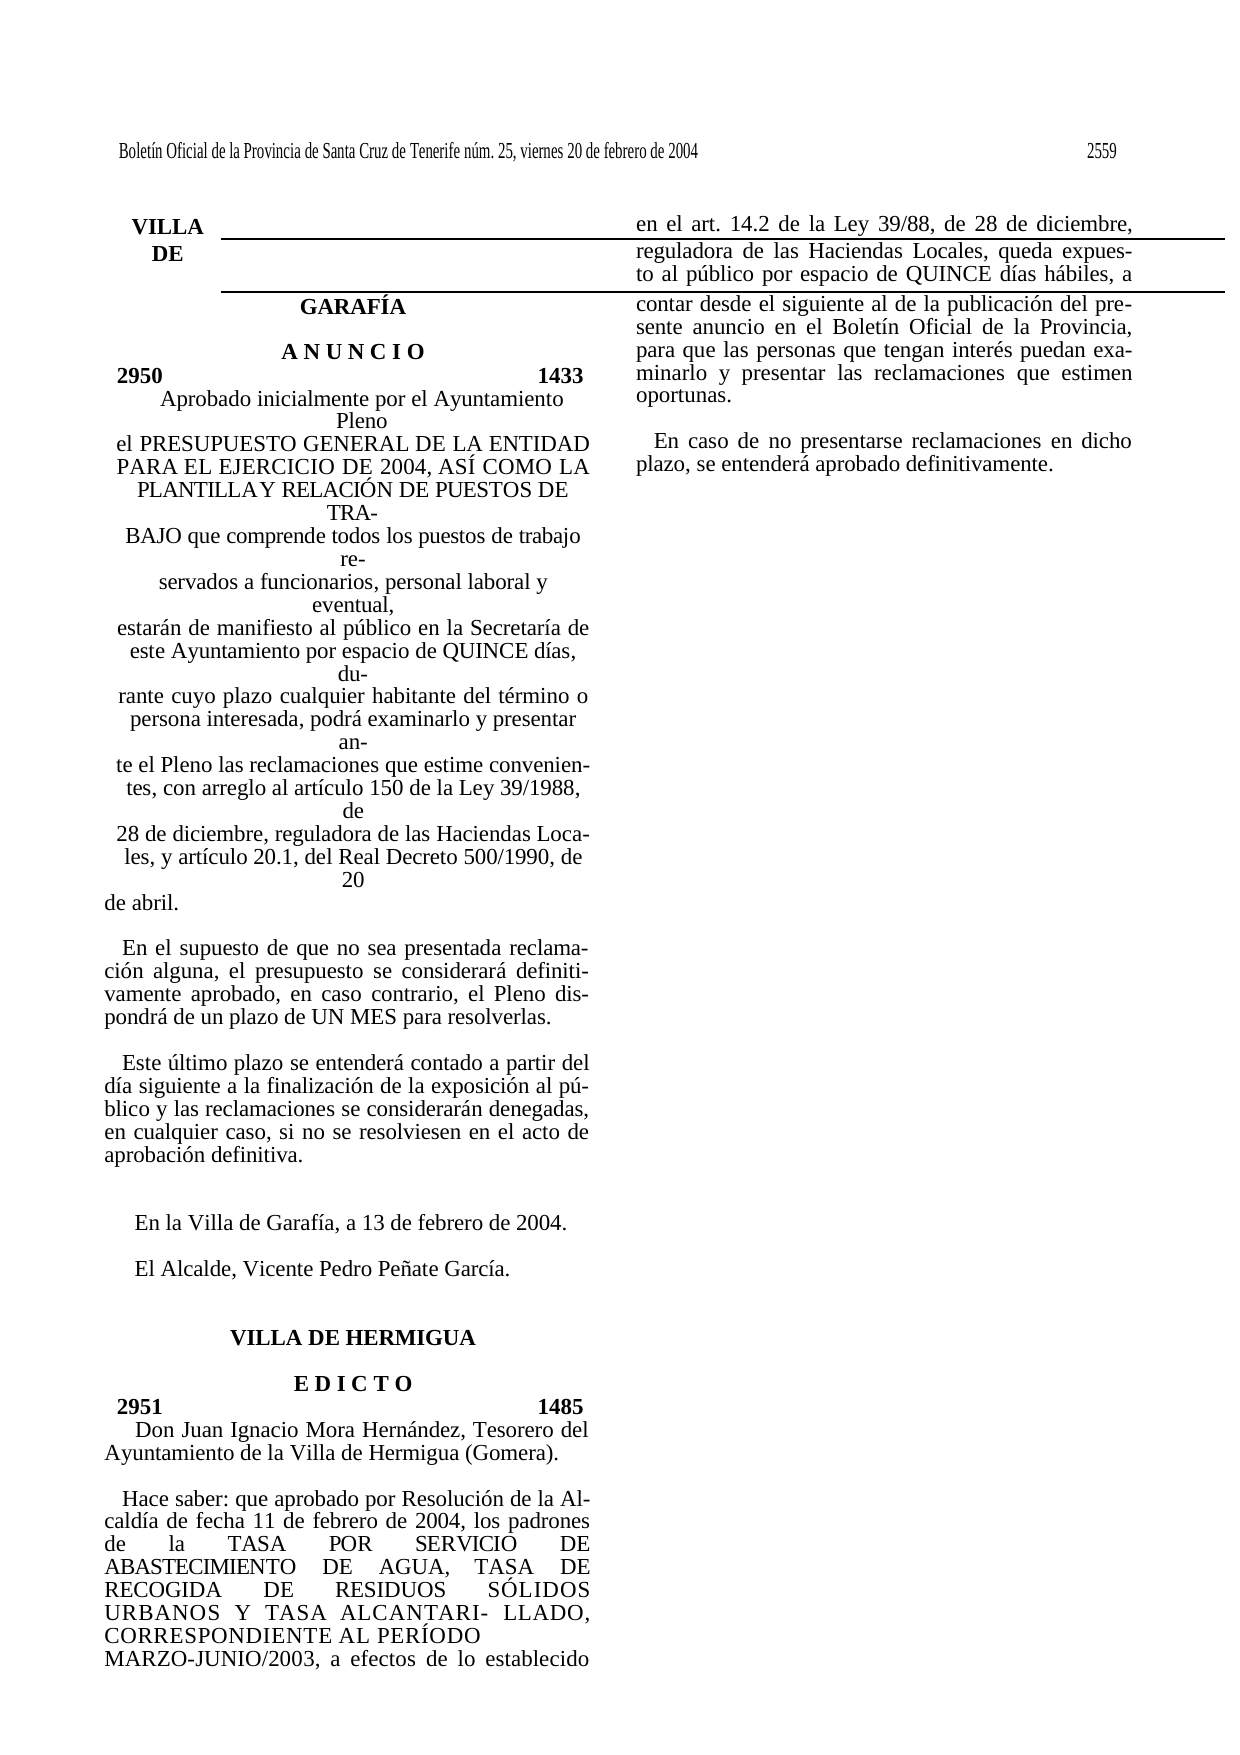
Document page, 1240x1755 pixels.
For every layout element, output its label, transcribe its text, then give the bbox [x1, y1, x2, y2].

text Hace saber: que aprobado por Resolución de la Al- caldía de fecha 11 de febrero de 2004, los padrones de la TASA POR SERVICIO DE ABASTECIMIENTO DE AGUA, TASA DE RECOGIDA DE RESIDUOS SÓLIDOS URBANOS Y TASA ALCANTARI- LLADO, CORRESPONDIENTE AL PERÍODO [104, 1488, 590, 1648]
text En el supuesto de que no sea presentada reclama- ción alguna, el presupuesto se considerará definiti- vamente aprobado, en caso contrario, el Pleno dis- pondrá de un plazo de UN MES para resolverlas. [104, 937, 589, 1029]
text MARZO-JUNIO/2003, a efectos de lo establecido [104, 1648, 589, 1671]
text 2950 1433 [117, 365, 583, 388]
text en el art. 14.2 de la Ley 39/88, de 28 de diciembre, [636, 213, 1133, 238]
text 2951 1485 [117, 1396, 583, 1419]
text contar desde el siguiente al de la publicación del pre- sente anuncio en el Boletín Oficial de la Provincia, para que las personas que tengan interés puedan exa- minarlo y presentar las reclamaciones que estimen oportunas. [636, 293, 1133, 407]
text tes, con arreglo al artículo 150 de la Ley 39/1988, de [116, 777, 590, 823]
text Aprobado inicialmente por el Ayuntamiento Pleno [133, 388, 590, 433]
text este Ayuntamiento por espacio de QUINCE días, du- [115, 640, 590, 686]
text de abril. [104, 892, 191, 915]
text persona interesada, podrá examinarlo y presentar an- [116, 708, 590, 754]
text En la Villa de Garafía, a 13 de febrero de 2004. El Alcalde, Vicente Pedro Peñate García. [134, 1209, 568, 1281]
subtitle VILLA DE GARAFÍA [115, 213, 590, 319]
text Don Juan Ignacio Mora Hernández, Tesorero del [133, 1419, 590, 1442]
text te el Pleno las reclamaciones que estime convenien- [116, 754, 590, 777]
text rante cuyo plazo cualquier habitante del término o [116, 686, 590, 708]
text 28 de diciembre, reguladora de las Haciendas Loca- [116, 823, 590, 846]
text ANUNCIO [121, 339, 590, 365]
text reguladora de las Haciendas Locales, queda expues- to al público por espacio de QUINCE días hábiles, a [636, 240, 1133, 291]
text servados a funcionarios, personal laboral y eventual, [116, 571, 590, 617]
text PLANTILLAY RELACIÓN DE PUESTOS DE TRA- [115, 479, 590, 525]
text En caso de no presentarse reclamaciones en dicho plazo, se entenderá aprobado definitivamente. [636, 430, 1132, 476]
text estarán de manifiesto al público en la Secretaría de [116, 617, 590, 640]
text Ayuntamiento de la Villa de Hermigua (Gomera). [104, 1442, 570, 1465]
text el PRESUPUESTO GENERAL DE LA ENTIDAD [115, 433, 590, 456]
subtitle VILLA DE HERMIGUA EDICT O [230, 1305, 476, 1396]
text PARA EL EJERCICIO DE 2004, ASÍ COMO LA [116, 456, 590, 479]
text les, y artículo 20.1, del Real Decreto 500/1990, de 20 [116, 846, 590, 892]
text Este último plazo se entenderá contado a partir del día siguiente a la finalización de la exposición al pú- blico y las reclamaciones se considerarán denegadas, en cualquier caso, si no se resolviesen en el acto de aprobación definitiva. [104, 1052, 589, 1167]
text BAJO que comprende todos los puestos de trabajo re- [115, 525, 590, 571]
